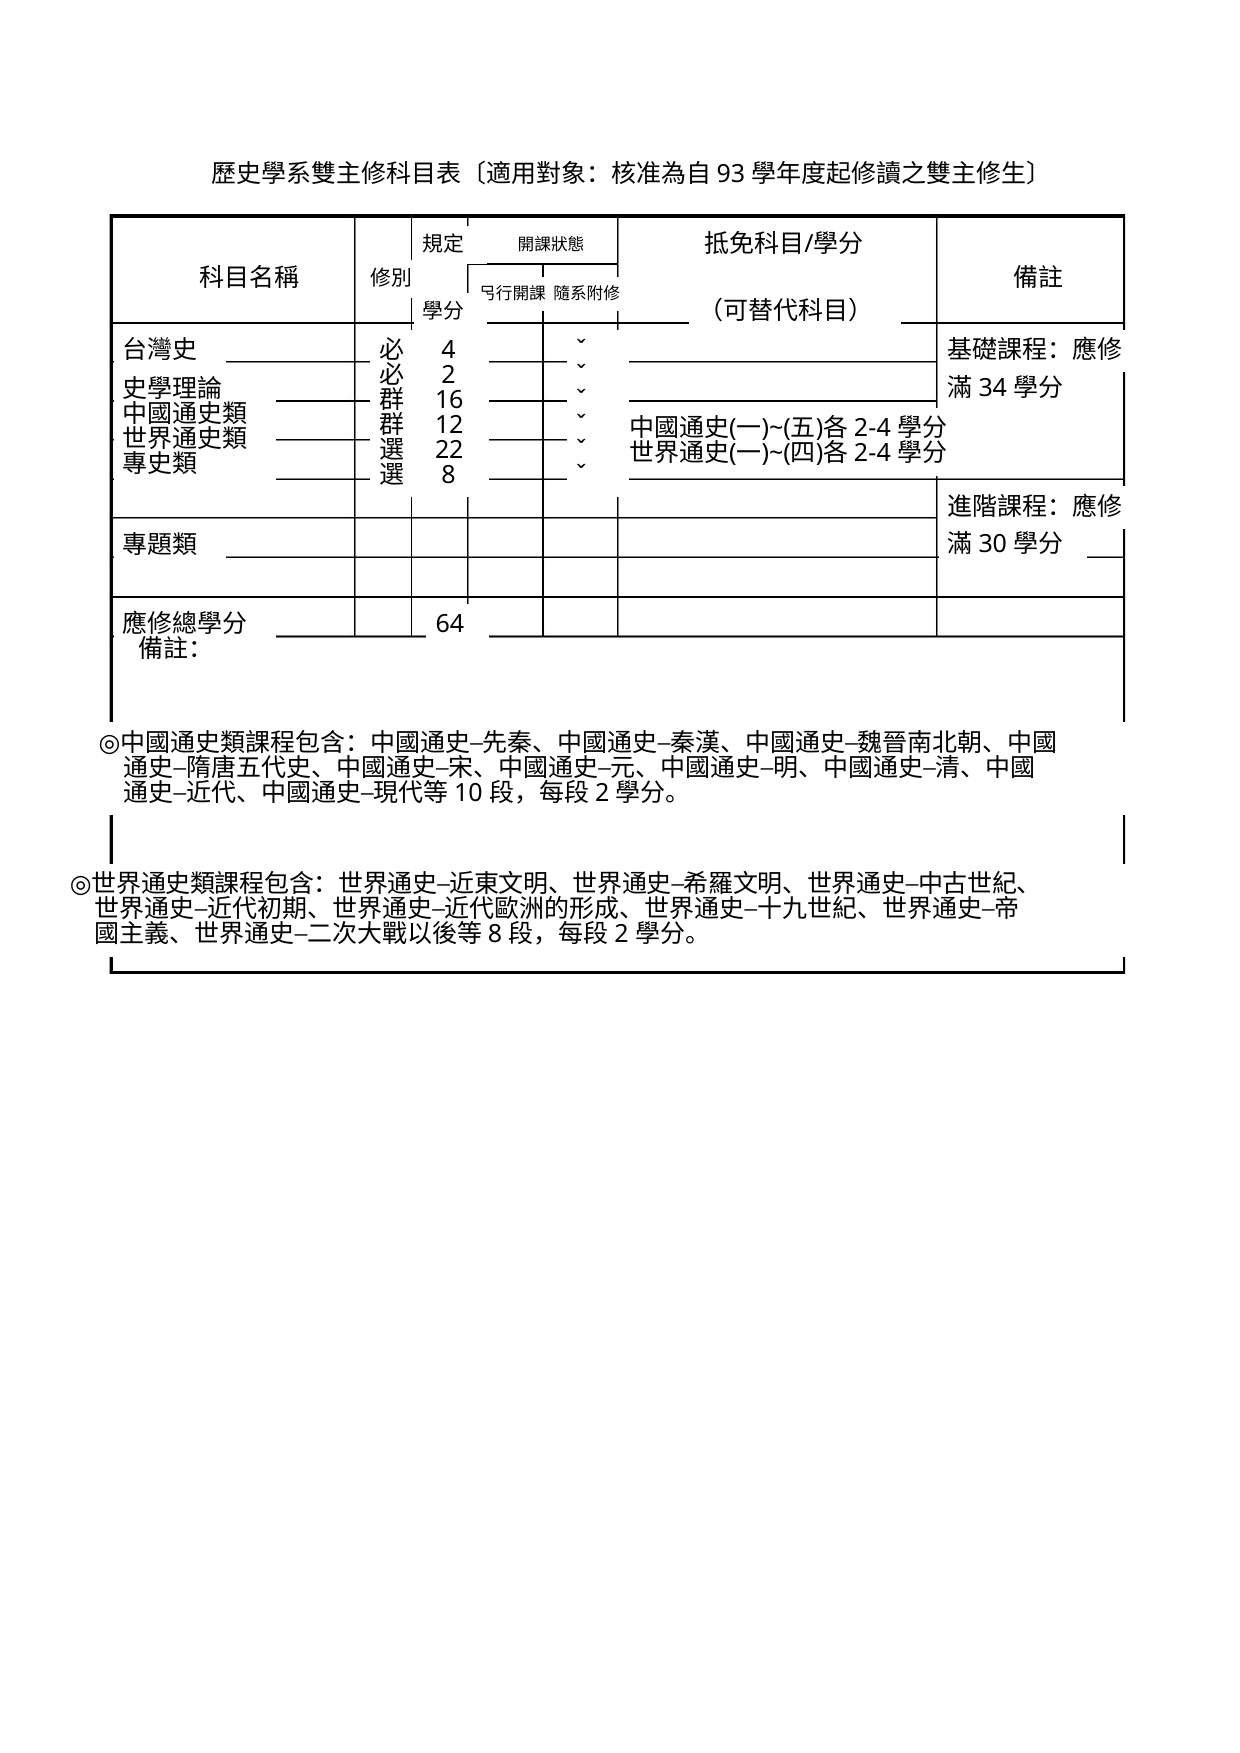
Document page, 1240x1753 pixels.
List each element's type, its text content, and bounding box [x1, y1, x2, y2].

text ◎世界通史類課程包含：世界通史─近東文明、世界通史─希羅文明、世界通史─中古世紀、 [69, 873, 1231, 898]
text 開課狀態 [517, 237, 592, 254]
text 選 22 [379, 439, 480, 464]
text 世界通史─近代初期、世界通史─近代歐洲的形成、世界通史─十九世紀、世界通史─帝 [94, 898, 1231, 923]
text 史學理論 [123, 378, 267, 403]
text 世界通史類 [123, 428, 267, 453]
text ˇ [576, 389, 621, 414]
picture [109, 815, 1125, 864]
text 滿 34 學分 [948, 376, 1078, 401]
text 國主義、世界通史─二次大戰以後等 8 段，每段 2 學分。 [94, 923, 1231, 948]
text 台灣史 [123, 339, 217, 364]
text 通史─近代、中國通史─現代等 10 段，每段 2 學分。 [123, 781, 1231, 806]
text 進階課程：應修 [948, 495, 1142, 520]
text 備註： [138, 638, 267, 663]
text ˇ [576, 364, 621, 389]
text 歷史學系雙主修科目表〔適用對象：核准為自 93 學年度起修讀之雙主修生〕 [211, 163, 1154, 188]
text 修別 [371, 268, 426, 289]
text 必 2 [379, 364, 480, 389]
text 中國通史(一)~(五)各 2-4 學分 [629, 417, 971, 442]
picture [109, 957, 1125, 974]
text 世界通史(一)~(四)各 2-4 學分 [629, 442, 971, 467]
text ˇ [576, 339, 621, 364]
text 基礎課程：應修 [948, 339, 1142, 364]
text ˇ [576, 414, 620, 439]
text 64 [435, 613, 480, 638]
text 專題類 [123, 534, 217, 559]
text 抵免科目/學分 [704, 233, 886, 258]
text 應修總學分 [123, 613, 267, 638]
text 專史類 [123, 453, 267, 478]
text 滿 30 學分 [948, 532, 1078, 557]
text ˇ [576, 439, 620, 464]
text 群 12 [379, 414, 480, 439]
text 中國通史類 [123, 403, 267, 428]
text 群 16 [379, 389, 480, 414]
text 學分 [423, 302, 478, 322]
text 規定 [423, 235, 478, 256]
text ˇ [576, 464, 621, 489]
text 備註 [1013, 266, 1083, 291]
text ◎中國通史類課程包含：中國通史─先秦、中國通史─秦漢、中國通史─魏晉南北朝、中國 [98, 731, 1231, 756]
text 另行開課 隨系附修 [487, 286, 628, 302]
text 科目名稱 [199, 266, 319, 291]
text （可替代科目） [698, 300, 893, 325]
text 通史─隋唐五代史、中國通史─宋、中國通史─元、中國通史─明、中國通史─清、中國 [123, 756, 1231, 781]
text 必 4 [379, 339, 480, 364]
picture [109, 214, 1125, 722]
text 選 8 [379, 464, 480, 489]
